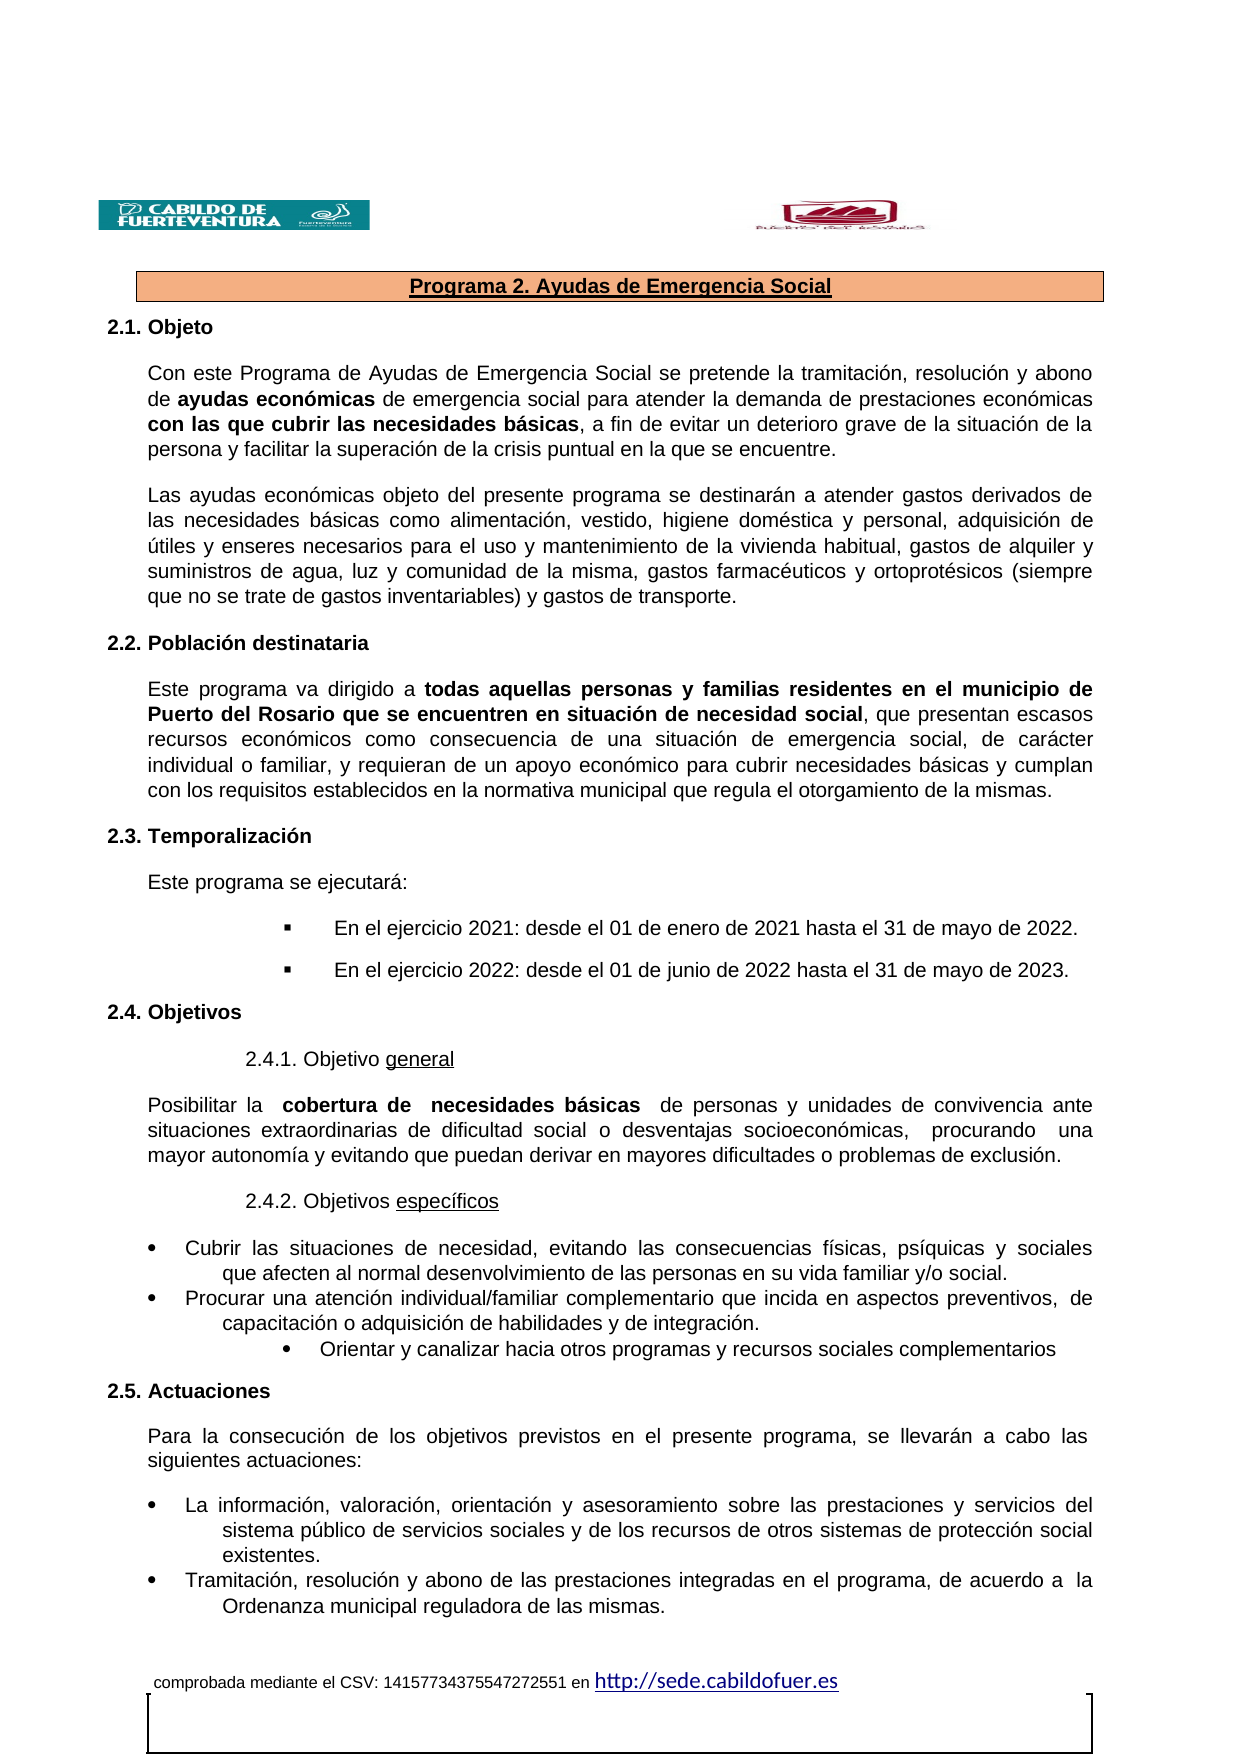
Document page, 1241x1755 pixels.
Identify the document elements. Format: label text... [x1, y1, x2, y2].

text Este programa va dirigido a todas aquellas personas y familias residentes en el municipio de Puerto del Rosario que se encuentren en situación de necesidad social, que presentan escasos recursos económicos como consecuencia de una situación de emergencia social, de carácter individual o familiar, y requieran de un apoyo económico para cubrir necesidades básicas y cumplan con los requisitos establecidos en la normativa municipal que regula el otorgamiento de la mismas. [147, 676, 1093, 802]
list Orientar y canalizar hacia otros programas y recursos sociales complementarios [283, 1337, 1116, 1361]
list Cubrir las situaciones de necesidad, evitando las consecuencias físicas, psíquicas y sociales que afecten al normal desenvolvimiento de las personas en su vida familiar y/o social. [148, 1235, 1093, 1284]
list Actuaciones [107, 1378, 1116, 1402]
list Objetivo general [245, 1046, 1116, 1070]
list Objetivos específicos [245, 1189, 1116, 1213]
list Objeto [107, 315, 1116, 339]
picture [723, 200, 957, 230]
text Las ayudas económicas objeto del presente programa se destinarán a atender gastos derivados de las necesidades básicas como alimentación, vestido, higiene doméstica y personal, adquisición de útiles y enseres necesarios para el uso y mantenimiento de la vivienda habitual, gastos de alquiler y suministros de agua, luz y comunidad de la misma, gastos farmacéuticos y ortoprotésicos (siempre que no se trate de gastos inventariables) y gastos de transporte. [147, 483, 1093, 608]
list Temporalización [107, 824, 1116, 848]
picture [98, 200, 370, 230]
text Programa 2. Ayudas de Emergencia Social [409, 274, 1103, 298]
list En el ejercicio 2021: desde el 01 de enero de 2021 hasta el 31 de mayo de 2022. [283, 916, 1116, 940]
list Tramitación, resolución y abono de las prestaciones integradas en el programa, de acuerdo a la Ordenanza municipal reguladora de las mismas. [148, 1568, 1093, 1618]
list Población destinataria [107, 630, 1116, 654]
text Para la consecución de los objetivos previstos en el presente programa, se llevarán a cabo las siguientes actuaciones: [147, 1423, 1093, 1472]
list La información, valoración, orientación y asesoramiento sobre las prestaciones y servicios del sistema público de servicios sociales y de los recursos de otros sistemas de protección social existentes. [148, 1492, 1093, 1567]
list En el ejercicio 2022: desde el 01 de junio de 2022 hasta el 31 de mayo de 2023. [283, 958, 1116, 982]
list Objetivos [107, 1000, 1116, 1024]
list Procurar una atención individual/familiar complementario que incida en aspectos preventivos, de capacitación o adquisición de habilidades y de integración. [148, 1286, 1093, 1335]
text Este programa se ejecutará: [147, 870, 1116, 894]
text Con este Programa de Ayudas de Emergencia Social se pretende la tramitación, resolución y abono de ayudas económicas de emergencia social para atender la demanda de prestaciones económicas con las que cubrir las necesidades básicas, a fin de evitar un deterioro grave de la situación de la persona y facilitar la superación de la crisis puntual en la que se encuentre. [147, 361, 1093, 461]
text Posibilitar la cobertura de necesidades básicas de personas y unidades de convivencia ante situaciones extraordinarias de dificultad social o desventajas socioeconómicas, procurando una mayor autonomía y evitando que puedan derivar en mayores dificultades o problemas de exclusión. [147, 1092, 1093, 1167]
